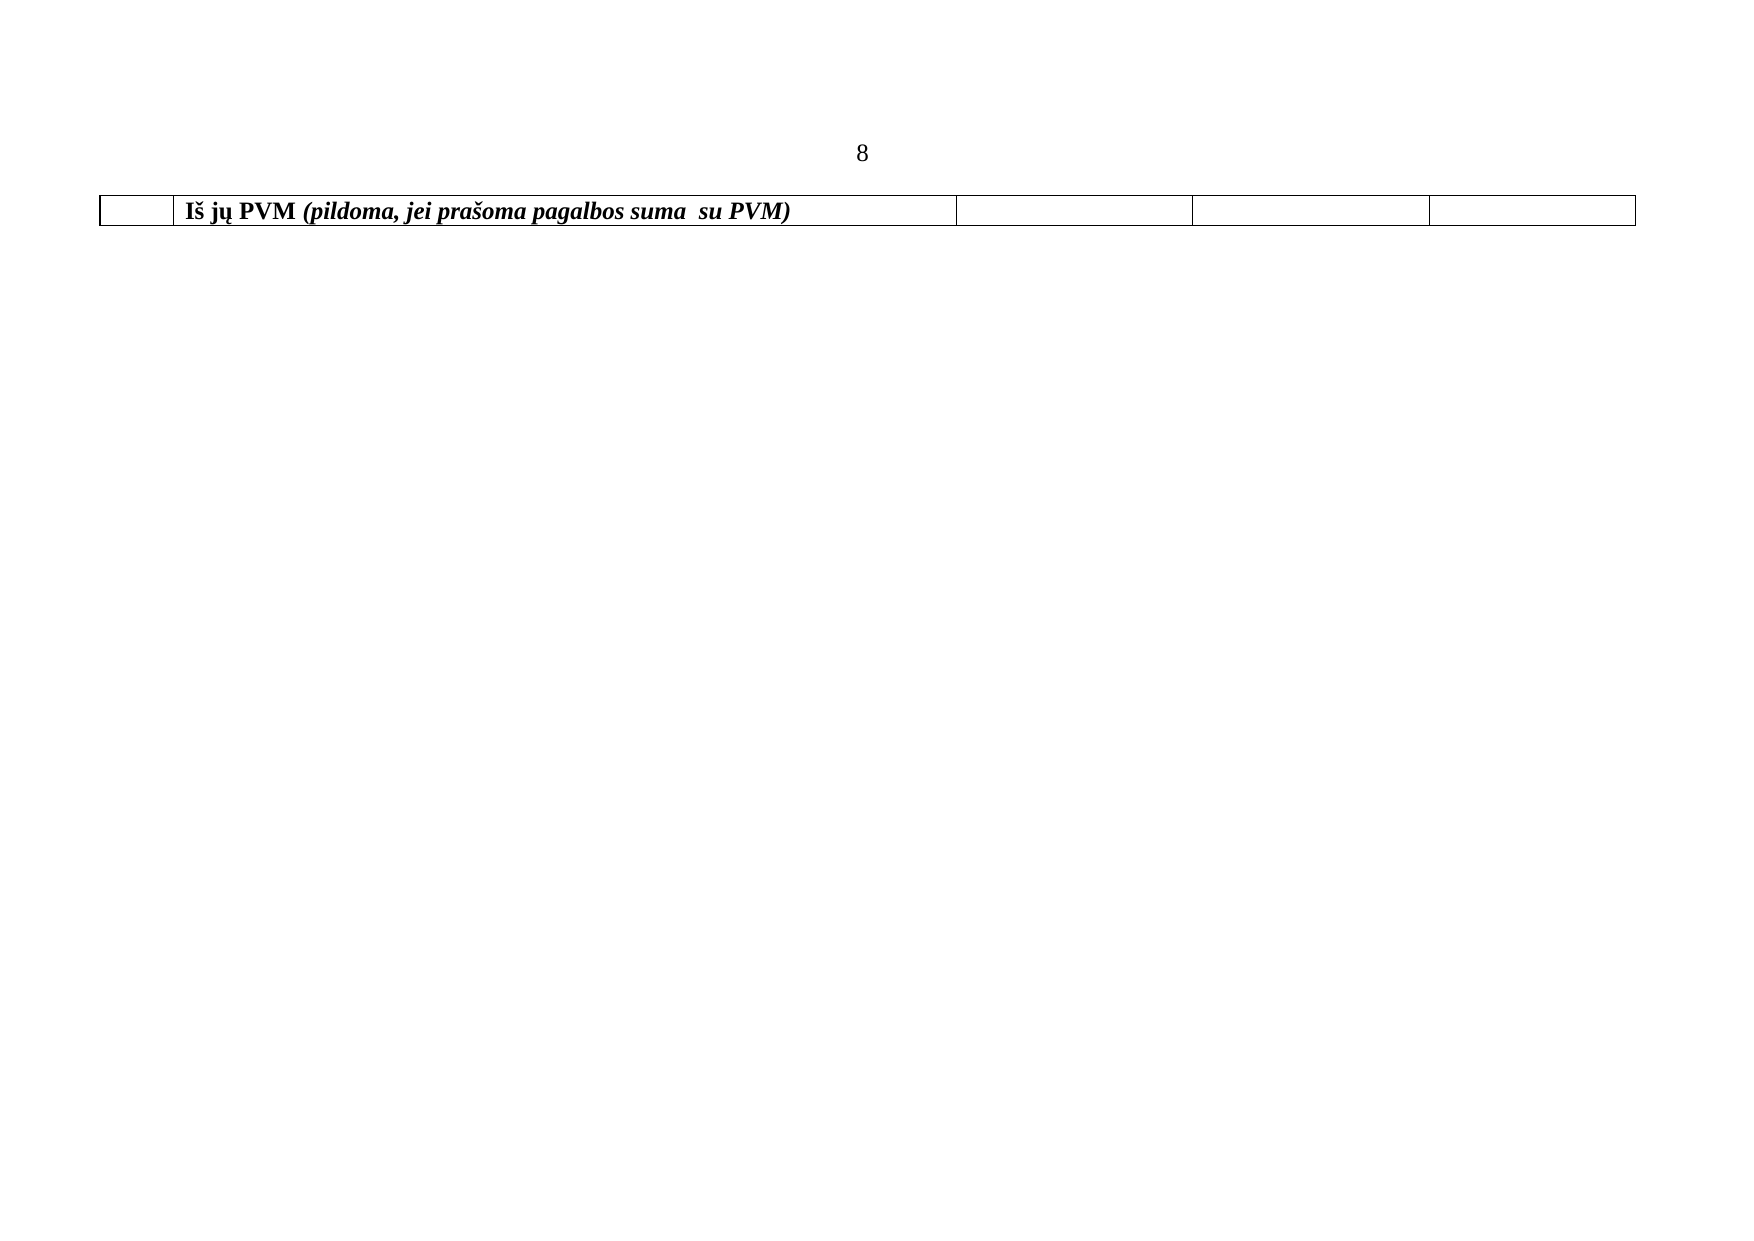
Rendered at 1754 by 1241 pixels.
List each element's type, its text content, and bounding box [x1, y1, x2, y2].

table_cell Iš jų PVM (pildoma, jei prašoma pagalbos suma su PVM) [174, 196, 956, 225]
table_cell [1430, 196, 1635, 225]
table_cell [1193, 196, 1429, 225]
table_cell [101, 196, 173, 225]
table_cell [957, 196, 1192, 225]
